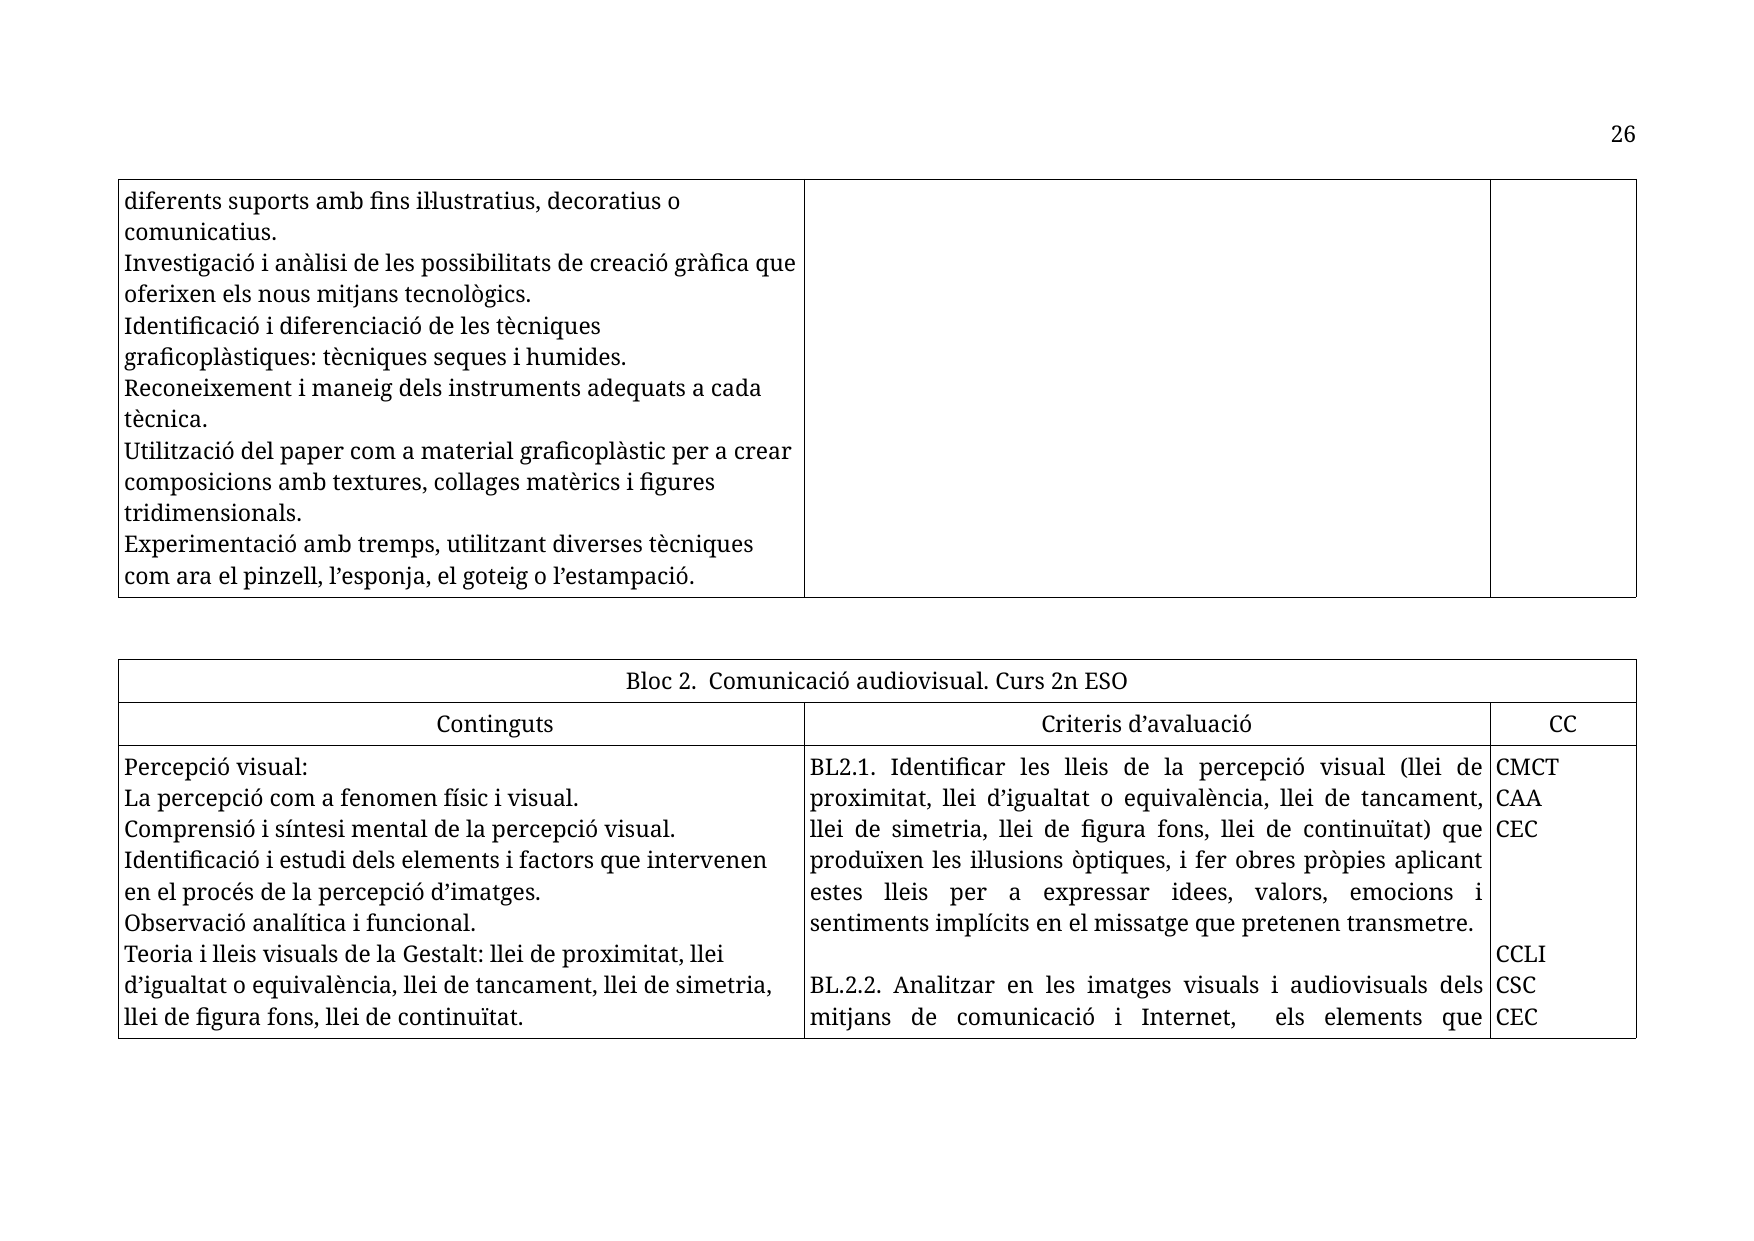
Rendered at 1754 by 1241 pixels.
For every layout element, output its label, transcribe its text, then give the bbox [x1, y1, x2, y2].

table_cell CMCT CAA CEC CCLI CSC CEC [1491, 746, 1636, 1038]
table_cell CC [1491, 703, 1636, 745]
table_cell [805, 180, 1490, 597]
table_cell Percepció visual: La percepció com a fenomen físic i visual. Comprensió i síntesi mental de la percepció visual. Identificació i estudi dels elements i factors que intervenen en el procés de la percepció d’imatges. Observació analítica i funcional. Teoria i lleis visuals de la Gestalt: llei de proximitat, llei d’igualtat o equivalència, llei de tancament, llei de simetria, llei de figura fons, llei de continuïtat. [119, 746, 804, 1038]
table_cell Criteris d’avaluació [805, 703, 1490, 745]
table_header Bloc 2. Comunicació audiovisual. Curs 2n ESO [119, 660, 1636, 702]
table_cell diferents suports amb fins il·lustratius, decoratius o comunicatius. Investigació i anàlisi de les possibilitats de creació gràfica que oferixen els nous mitjans tecnològics. Identificació i diferenciació de les tècniques graficoplàstiques: tècniques seques i humides. Reconeixement i maneig dels instruments adequats a cada tècnica. Utilització del paper com a material graficoplàstic per a crear composicions amb textures, collages matèrics i figures tridimensionals. Experimentació amb tremps, utilitzant diverses tècniques com ara el pinzell, l’esponja, el goteig o l’estampació. [119, 180, 804, 597]
table_cell BL2.1. Identificar les lleis de la percepció visual (llei de proximitat, llei d’igualtat o equivalència, llei de tancament, llei de simetria, llei de figura fons, llei de continuïtat) que produïxen les il·lusions òptiques, i fer obres pròpies aplicant estes lleis per a expressar idees, valors, emocions i sentiments implícits en el missatge que pretenen transmetre. BL.2.2. Analitzar en les imatges visuals i audiovisuals dels mitjans de comunicació i Internet, els elements que [805, 746, 1490, 1038]
table_cell [1491, 180, 1636, 597]
table_cell Continguts [119, 703, 804, 745]
